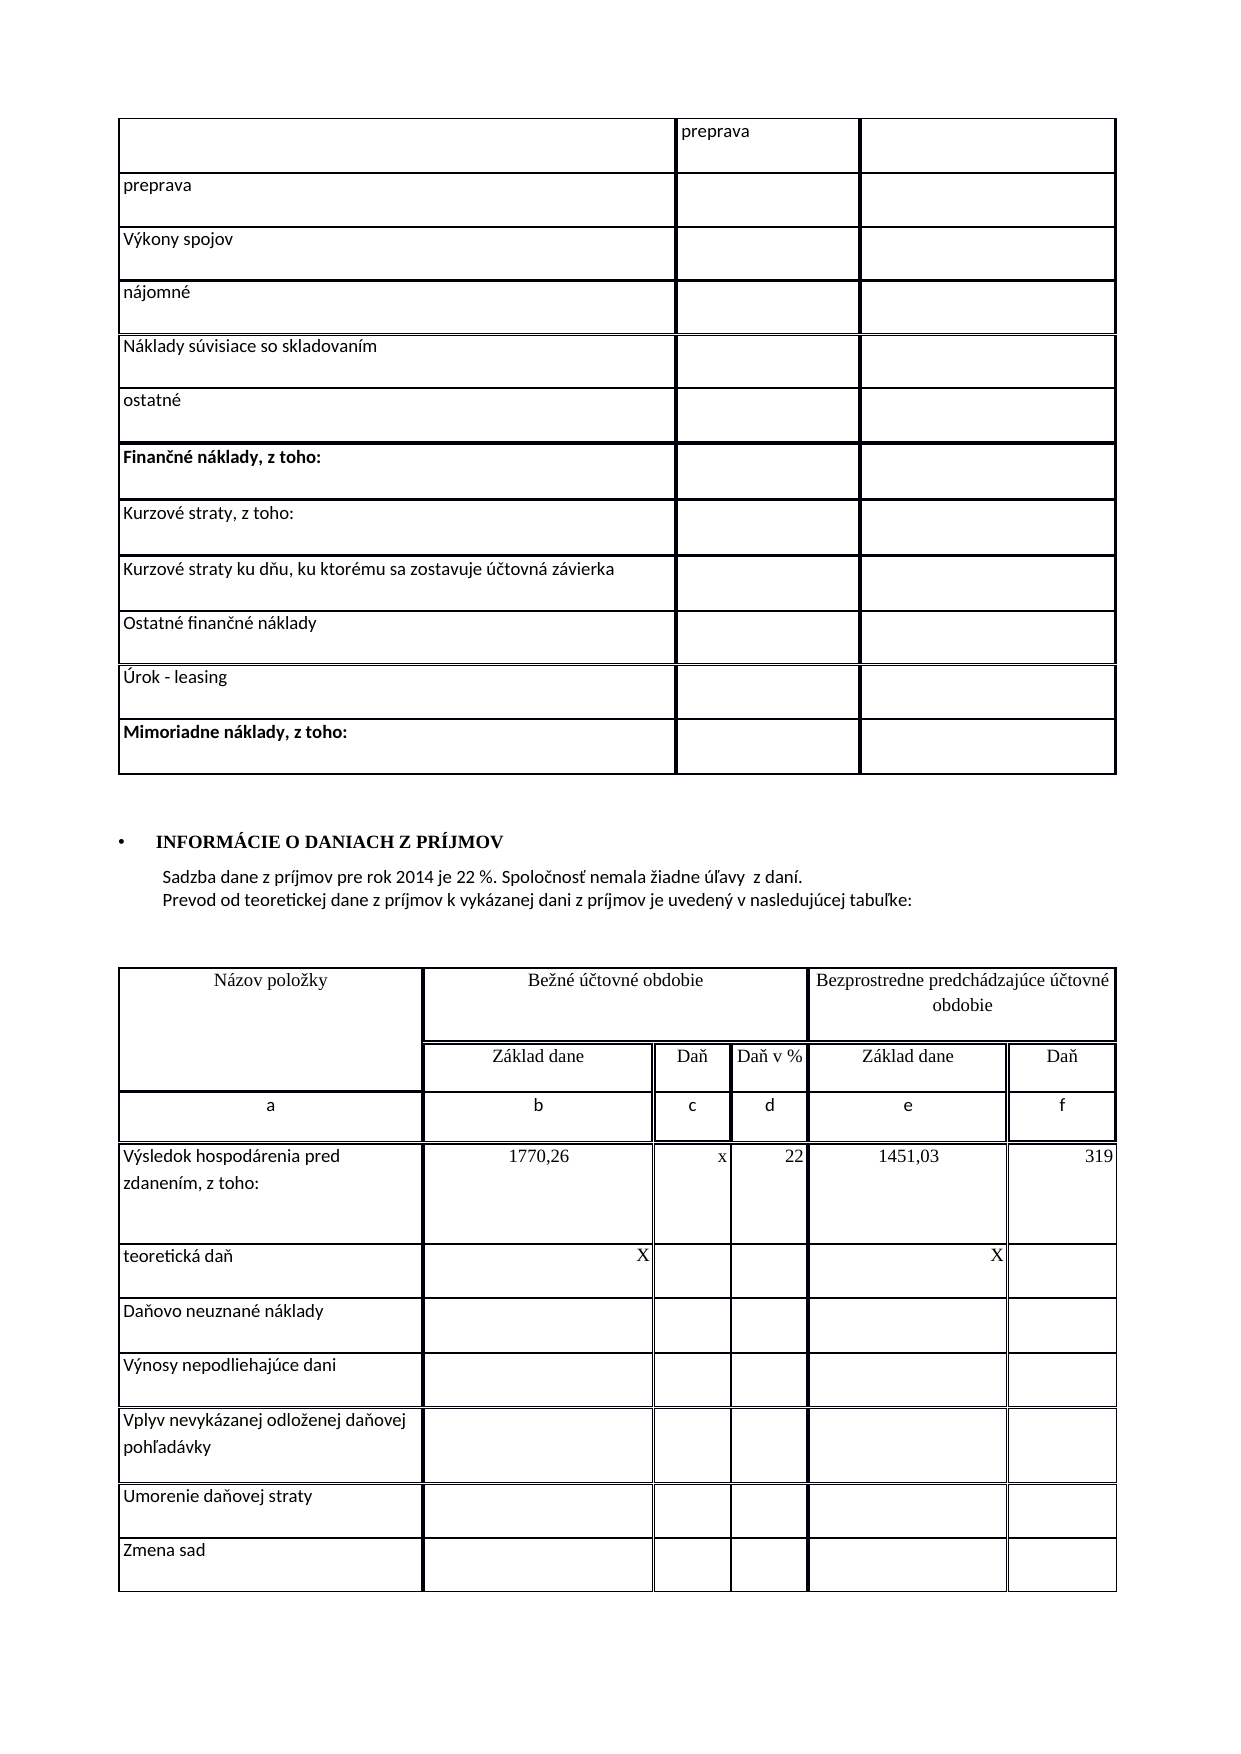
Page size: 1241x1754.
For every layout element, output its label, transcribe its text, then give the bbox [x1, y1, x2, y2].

table_cell Umorenie daňovej straty [120, 1485, 421, 1537]
table_cell [732, 1409, 806, 1482]
table_cell Mimoriadne náklady, z toho: [120, 720, 674, 773]
table_cell a [120, 1093, 421, 1141]
table_cell [1009, 1409, 1116, 1482]
table_cell [1009, 1485, 1116, 1537]
table_cell preprava [678, 119, 858, 172]
table_cell [425, 1539, 652, 1591]
table_cell teoretická daň [120, 1245, 421, 1297]
table_cell [862, 119, 1114, 172]
table_cell [655, 1539, 730, 1591]
table_cell e [810, 1093, 1005, 1141]
table_cell Vplyv nevykázanej odloženej daňovej pohľadávky [120, 1409, 421, 1482]
table_cell d [733, 1093, 806, 1141]
table_cell [810, 1485, 1006, 1537]
table_cell [862, 666, 1114, 718]
table_header Bežné účtovné obdobie [425, 969, 806, 1040]
table_cell [732, 1539, 806, 1591]
table_cell [678, 612, 858, 663]
table_cell nájomné [120, 282, 674, 333]
table_cell [810, 1299, 1006, 1352]
table_cell 319 [1009, 1145, 1116, 1243]
table_cell [678, 445, 858, 498]
table_cell Výkony spojov [120, 228, 674, 279]
table_cell preprava [120, 174, 674, 226]
table_cell [1009, 1299, 1116, 1352]
table_cell Daň [1010, 1045, 1114, 1091]
table_cell [655, 1354, 730, 1406]
table_cell x [655, 1145, 730, 1243]
table_cell [862, 282, 1114, 333]
table_cell b [425, 1093, 651, 1141]
table_cell [810, 1539, 1006, 1591]
table_cell c [656, 1093, 729, 1140]
table_cell Finančné náklady, z toho: [120, 445, 674, 498]
table_cell [120, 119, 674, 172]
table_cell [862, 720, 1114, 773]
table_cell [810, 1354, 1006, 1406]
table_cell X [810, 1245, 1006, 1297]
table_cell f [1010, 1093, 1114, 1140]
table_cell [862, 501, 1114, 554]
table_cell [862, 174, 1114, 226]
table_cell [732, 1354, 806, 1406]
table_cell Ostatné finančné náklady [120, 612, 674, 663]
table_cell 1770,26 [425, 1145, 652, 1243]
table_cell ostatné [120, 389, 674, 441]
table_cell [1009, 1245, 1116, 1297]
table_cell Náklady súvisiace so skladovaním [120, 336, 674, 387]
table_cell [862, 336, 1114, 387]
table_cell Zmena sad [120, 1539, 421, 1591]
table_cell [655, 1485, 730, 1537]
table_cell [655, 1245, 730, 1297]
table_cell [862, 389, 1114, 441]
table_cell [678, 557, 858, 610]
text Prevod od teoretickej dane z príjmov k vykázanej dani z príjmov je uvedený v nasledujúcej tabuľke: [118, 888, 1122, 911]
table_cell [732, 1299, 806, 1352]
table_cell [655, 1299, 730, 1352]
table_cell [425, 1299, 652, 1352]
table_cell [810, 1409, 1006, 1482]
table_cell 1451,03 [810, 1145, 1006, 1243]
table_header Názov položky [120, 969, 421, 1090]
table_cell Úrok - leasing [120, 666, 674, 718]
table_cell Daň v % [733, 1045, 806, 1091]
table_cell [655, 1409, 730, 1482]
table_cell [862, 228, 1114, 279]
list INFORMÁCIE O DANIACH Z PRÍJMOV [110, 831, 1122, 853]
table_cell Výnosy nepodliehajúce dani [120, 1354, 421, 1406]
table_cell Výsledok hospodárenia pred zdanením, z toho: [120, 1145, 421, 1243]
table_cell [678, 336, 858, 387]
table_cell [1009, 1539, 1116, 1591]
table_cell [678, 720, 858, 773]
table_cell Daň [656, 1045, 729, 1091]
table_cell [678, 666, 858, 718]
table_cell [425, 1354, 652, 1406]
table_cell Kurzové straty ku dňu, ku ktorému sa zostavuje účtovná závierka [120, 557, 674, 610]
table_cell [678, 174, 858, 226]
table_cell [678, 389, 858, 441]
table_cell [425, 1485, 652, 1537]
table_cell [678, 228, 858, 279]
text Sadzba dane z príjmov pre rok 2014 je 22 %. Spoločnosť nemala žiadne úľavy z daní. [118, 865, 1122, 888]
table_cell [678, 282, 858, 333]
table_cell Základ dane [810, 1045, 1005, 1091]
table_cell [862, 612, 1114, 663]
table_cell [732, 1485, 806, 1537]
table_cell 22 [732, 1145, 806, 1243]
table_cell Kurzové straty, z toho: [120, 501, 674, 554]
table_header Bezprostredne predchádzajúce účtovné obdobie [810, 969, 1114, 1040]
table_cell Základ dane [425, 1045, 651, 1091]
table_cell [425, 1409, 652, 1482]
table_cell [678, 501, 858, 554]
table_cell X [425, 1245, 652, 1297]
table_cell [862, 557, 1114, 610]
table_cell [862, 445, 1114, 498]
table_cell [1009, 1354, 1116, 1406]
table_cell [732, 1245, 806, 1297]
table_cell Daňovo neuznané náklady [120, 1299, 421, 1352]
